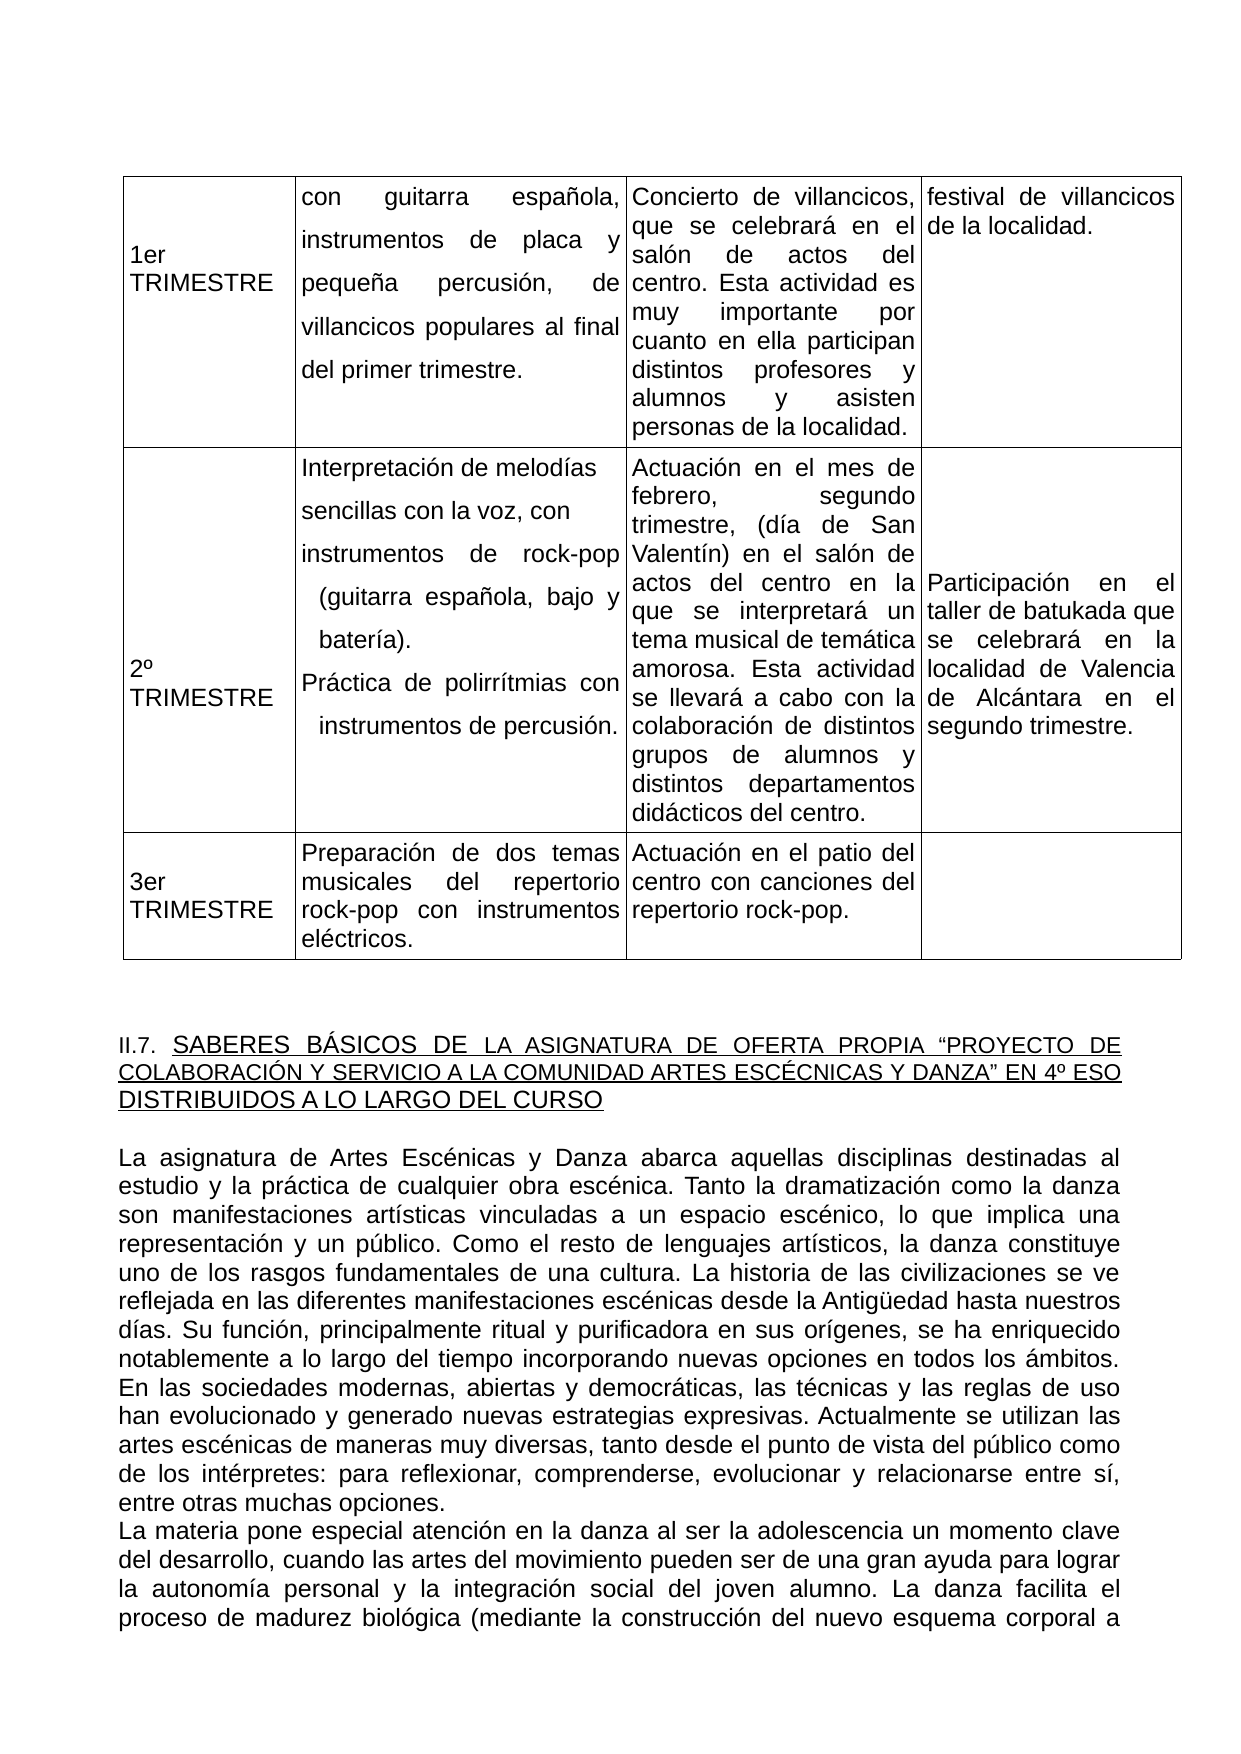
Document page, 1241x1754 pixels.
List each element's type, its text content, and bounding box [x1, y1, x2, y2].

text DISTRIBUIDOS A LO LARGO DEL CURSO [118, 1083, 1122, 1114]
table_cell [922, 833, 1181, 958]
table_cell Concierto de villancicos, que se celebrará en el salón de actos del centro. Esta actividad es muy importante por cuanto en ella participan distintos profesores y alumnos y asisten personas de la localidad. [627, 177, 921, 447]
text La asignatura de Artes Escénicas y Danza abarca aquellas disciplinas destinadas al estudio y la práctica de cualquier obra escénica. Tanto la dramatización como la danza son manifestaciones artísticas vinculadas a un espacio escénico, lo que implica una representación y un público. Como el resto de lenguajes artísticos, la danza constituye uno de los rasgos fundamentales de una cultura. La historia de las civilizaciones se ve reflejada en las diferentes manifestaciones escénicas desde la Antigüedad hasta nuestros días. Su función, principalmente ritual y purificadora en sus orígenes, se ha enriquecido notablemente a lo largo del tiempo incorporando nuevas opciones en todos los ámbitos. En las sociedades modernas, abiertas y democráticas, las técnicas y las reglas de uso han evolucionado y generado nuevas estrategias expresivas. Actualmente se utilizan las artes escénicas de maneras muy diversas, tanto desde el punto de vista del público como de los intérpretes: para reflexionar, comprenderse, evolucionar y relacionarse entre sí, entre otras muchas opciones. [118, 1142, 1122, 1516]
table_cell 3er TRIMESTRE [124, 833, 295, 958]
table_cell Participación en el taller de batukada que se celebrará en la localidad de Valencia de Alcántara en el segundo trimestre. [922, 448, 1181, 832]
table_cell 1er TRIMESTRE [124, 177, 295, 447]
text II.7. SABERES BÁSICOS DE LA ASIGNATURA DE OFERTA PROPIA “PROYECTO DE COLABORACIÓN Y SERVICIO A LA COMUNIDAD ARTES ESCÉCNICAS Y DANZA” EN 4º ESO [118, 1030, 1122, 1081]
table_cell 2º TRIMESTRE [124, 448, 295, 832]
text La materia pone especial atención en la danza al ser la adolescencia un momento clave del desarrollo, cuando las artes del movimiento pueden ser de una gran ayuda para lograr la autonomía personal y la integración social del joven alumno. La danza facilita el proceso de madurez biológica (mediante la construcción del nuevo esquema corporal a [118, 1516, 1122, 1631]
table_cell Interpretación de melodías sencillas con la voz, con instrumentos de rock-pop (guitarra española, bajo y batería). Práctica de polirrítmias con instrumentos de percusión. [296, 448, 626, 832]
table_cell con guitarra española, instrumentos de placa y pequeña percusión, de villancicos populares al final del primer trimestre. [296, 177, 626, 447]
table_cell festival de villancicos de la localidad. [922, 177, 1181, 447]
table_cell Actuación en el mes de febrero, segundo trimestre, (día de San Valentín) en el salón de actos del centro en la que se interpretará un tema musical de temática amorosa. Esta actividad se llevará a cabo con la colaboración de distintos grupos de alumnos y distintos departamentos didácticos del centro. [627, 448, 921, 832]
table_cell Preparación de dos temas musicales del repertorio rock-pop con instrumentos eléctricos. [296, 833, 626, 958]
table_cell Actuación en el patio del centro con canciones del repertorio rock-pop. [627, 833, 921, 958]
